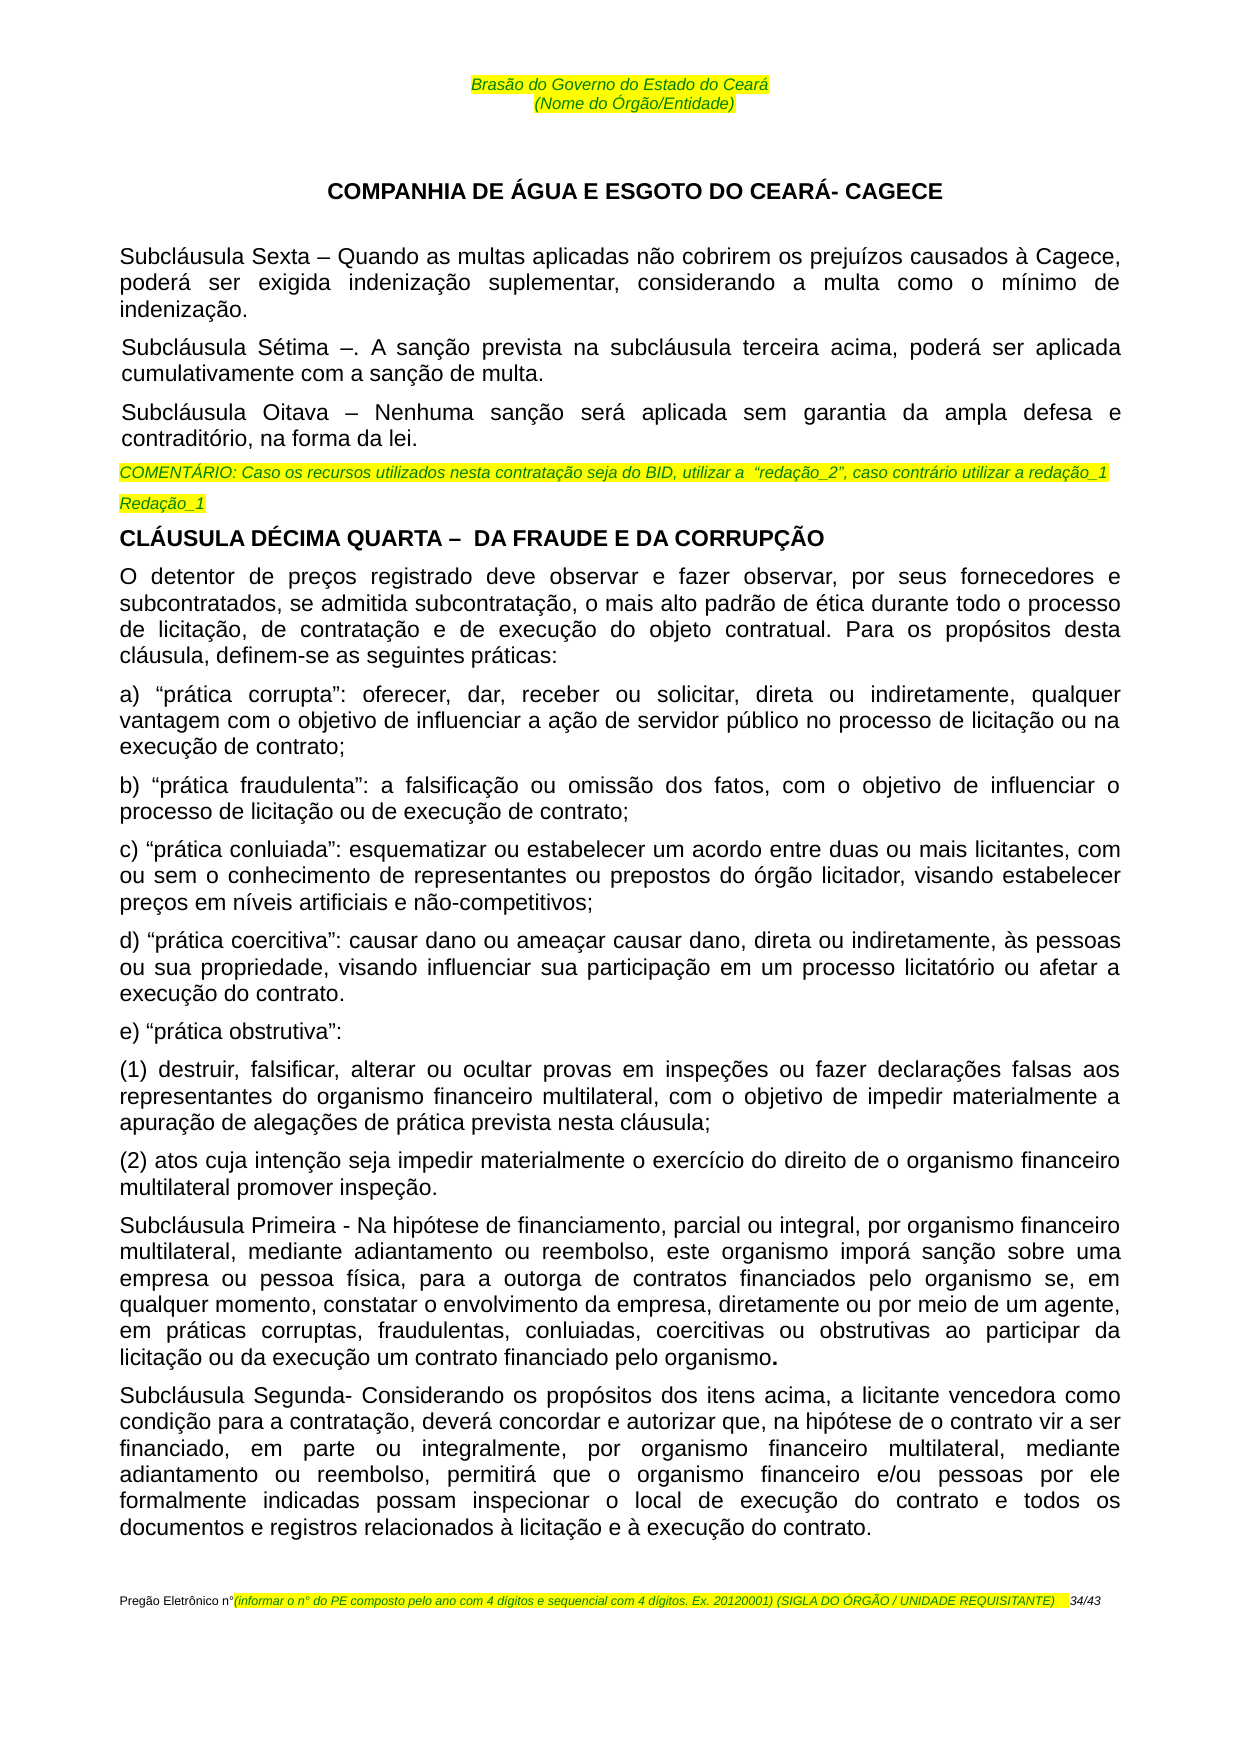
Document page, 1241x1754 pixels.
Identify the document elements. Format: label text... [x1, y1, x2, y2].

text COMENTÁRIO: Caso os recursos utilizados nesta contratação seja do BID, utilizar a “redação_2”, caso contrário utilizar a redação_1 [119, 463, 1121, 482]
text Subcláusula Sexta – Quando as multas aplicadas não cobrirem os prejuízos causados à Cagece, poderá ser exigida indenização suplementar, considerando a multa como o mínimo de indenização. [119, 243, 1121, 322]
text Subcláusula Segunda- Considerando os propósitos dos itens acima, a licitante vencedora como condição para a contratação, deverá concordar e autorizar que, na hipótese de o contrato vir a ser financiado, em parte ou integralmente, por organismo financeiro multilateral, mediante adiantamento ou reembolso, permitirá que o organismo financeiro e/ou pessoas por ele formalmente indicadas possam inspecionar o local de execução do contrato e todos os documentos e registros relacionados à licitação e à execução do contrato. [119, 1382, 1121, 1540]
text d) “prática coercitiva”: causar dano ou ameaçar causar dano, direta ou indiretamente, às pessoas ou sua propriedade, visando influenciar sua participação em um processo licitatório ou afetar a execução do contrato. [119, 927, 1121, 1006]
text Subcláusula Sétima –. A sanção prevista na subcláusula terceira acima, poderá ser aplicada cumulativamente com a sanção de multa. [121, 334, 1121, 387]
text a) “prática corrupta”: oferecer, dar, receber ou solicitar, direta ou indiretamente, qualquer vantagem com o objetivo de influenciar a ação de servidor público no processo de licitação ou na execução de contrato; [119, 681, 1121, 760]
text c) “prática conluiada”: esquematizar ou estabelecer um acordo entre duas ou mais licitantes, com ou sem o conhecimento de representantes ou prepostos do órgão licitador, visando estabelecer preços em níveis artificiais e não-competitivos; [119, 836, 1121, 915]
text (2) atos cuja intenção seja impedir materialmente o exercício do direito de o organismo financeiro multilateral promover inspeção. [119, 1147, 1121, 1200]
text e) “prática obstrutiva”: [119, 1018, 1121, 1044]
text O detentor de preços registrado deve observar e fazer observar, por seus fornecedores e subcontratados, se admitida subcontratação, o mais alto padrão de ética durante todo o processo de licitação, de contratação e de execução do objeto contratual. Para os propósitos desta cláusula, definem-se as seguintes práticas: [119, 563, 1121, 669]
text Subcláusula Oitava – Nenhuma sanção será aplicada sem garantia da ampla defesa e contraditório, na forma da lei. [121, 398, 1121, 451]
text (1) destruir, falsificar, alterar ou ocultar provas em inspeções ou fazer declarações falsas aos representantes do organismo financeiro multilateral, com o objetivo de impedir materialmente a apuração de alegações de prática prevista nesta cláusula; [119, 1056, 1121, 1135]
text b) “prática fraudulenta”: a falsificação ou omissão dos fatos, com o objetivo de influenciar o processo de licitação ou de execução de contrato; [119, 772, 1121, 824]
text Redação_1 [119, 494, 1123, 513]
text CLÁUSULA DÉCIMA QUARTA – DA FRAUDE E DA CORRUPÇÃO [119, 525, 1121, 551]
text Subcláusula Primeira - Na hipótese de financiamento, parcial ou integral, por organismo financeiro multilateral, mediante adiantamento ou reembolso, este organismo imporá sanção sobre uma empresa ou pessoa física, para a outorga de contratos financiados pelo organismo se, em qualquer momento, constatar o envolvimento da empresa, diretamente ou por meio de um agente, em práticas corruptas, fraudulentas, conluiadas, coercitivas ou obstrutivas ao participar da licitação ou da execução um contrato financiado pelo organismo. [119, 1212, 1121, 1370]
